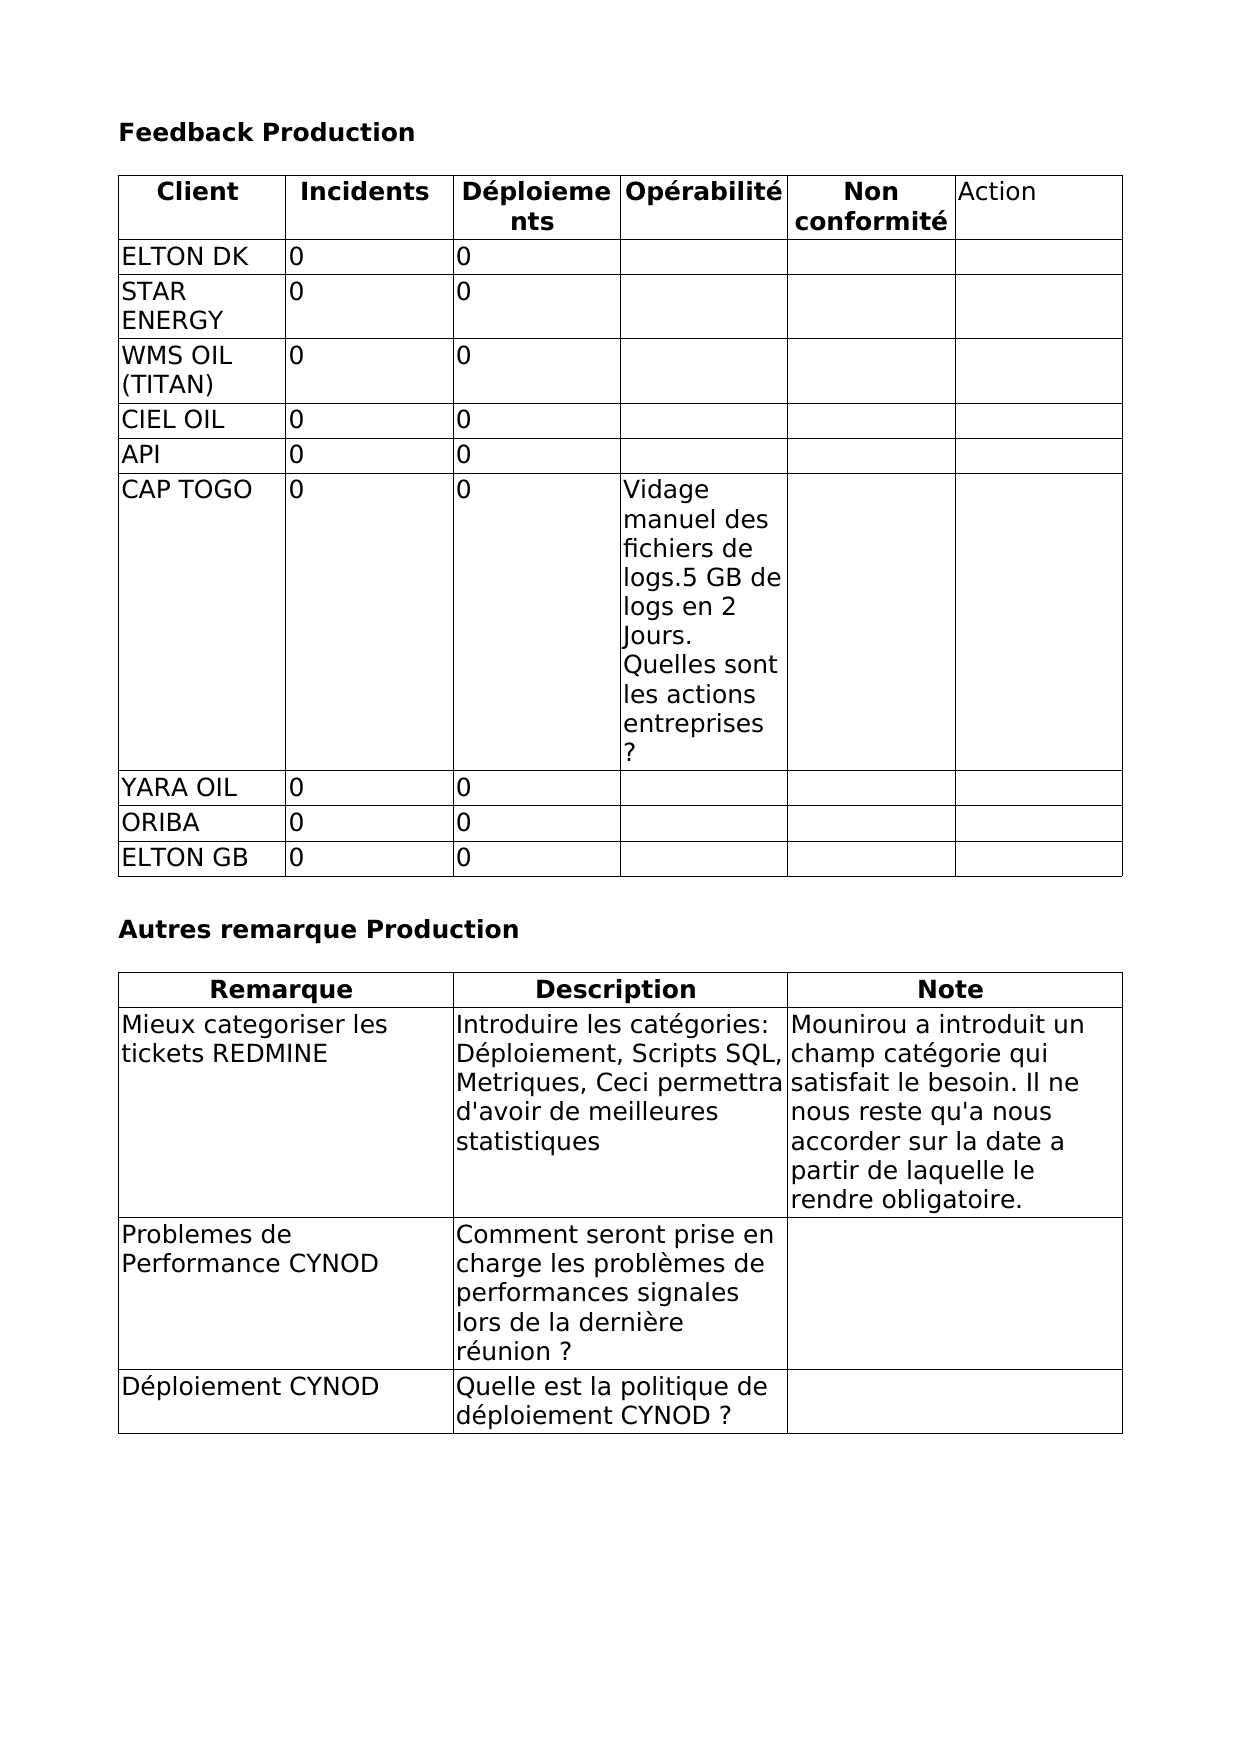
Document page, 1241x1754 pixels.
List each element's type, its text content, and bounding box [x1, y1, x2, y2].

table_header Déploiements [454, 176, 620, 239]
table_header Non conformité [788, 176, 955, 239]
table_cell [788, 806, 955, 841]
table_cell Déploiement CYNOD [119, 1370, 453, 1433]
table_header Opérabilité [621, 176, 787, 239]
table_header Client [119, 176, 285, 239]
table_cell Quelle est la politique de déploiement CYNOD ? [454, 1370, 787, 1433]
table_cell [788, 339, 955, 402]
table_cell [956, 474, 1122, 770]
table_cell 0 [454, 842, 620, 876]
table_cell 0 [286, 806, 453, 841]
table_cell 0 [286, 404, 453, 438]
table_cell 0 [286, 771, 453, 805]
table_cell 0 [286, 339, 453, 402]
table_cell YARA OIL [119, 771, 285, 805]
table_cell [956, 275, 1122, 338]
table_cell 0 [286, 439, 453, 473]
table_cell Mieux categoriser les tickets REDMINE [119, 1008, 453, 1217]
table_header Action [956, 176, 1122, 239]
table_cell 0 [454, 474, 620, 770]
table_cell Problemes de Performance CYNOD [119, 1218, 453, 1369]
subtitle Feedback Production [118, 118, 1122, 147]
table_cell [788, 1370, 1122, 1433]
table_cell CAP TOGO [119, 474, 285, 770]
table_cell [956, 439, 1122, 473]
table_header Remarque [119, 973, 453, 1007]
table_cell [621, 842, 787, 876]
table_cell ELTON DK [119, 240, 285, 274]
table_cell 0 [454, 806, 620, 841]
table_cell 0 [454, 439, 620, 473]
table_cell [956, 771, 1122, 805]
table_cell [788, 439, 955, 473]
table_cell [788, 842, 955, 876]
table_cell [956, 339, 1122, 402]
table_cell [621, 240, 787, 274]
table_cell Mounirou a introduit un champ catégorie qui satisfait le besoin. Il ne nous reste qu'a nous accorder sur la date a partir de laquelle le rendre obligatoire. [788, 1008, 1122, 1217]
table_cell [956, 404, 1122, 438]
table_cell [956, 806, 1122, 841]
table_cell [956, 842, 1122, 876]
table_cell 0 [454, 771, 620, 805]
table_header Note [788, 973, 1122, 1007]
table_cell [788, 404, 955, 438]
subtitle Autres remarque Production [118, 916, 1122, 945]
table_cell 0 [286, 275, 453, 338]
table_cell 0 [286, 474, 453, 770]
table_cell ELTON GB [119, 842, 285, 876]
table_cell Vidage manuel des fichiers de logs.5 GB de logs en 2 Jours. Quelles sont les actions entreprises ? [621, 474, 787, 770]
table_cell Comment seront prise en charge les problèmes de performances signales lors de la dernière réunion ? [454, 1218, 787, 1369]
table_cell 0 [286, 842, 453, 876]
table_cell 0 [454, 404, 620, 438]
table_cell 0 [454, 339, 620, 402]
table_header Description [454, 973, 787, 1007]
table_cell [788, 771, 955, 805]
table_cell Introduire les catégories: Déploiement, Scripts SQL, Metriques, Ceci permettra d'avoir de meilleures statistiques [454, 1008, 787, 1217]
table_cell API [119, 439, 285, 473]
table_cell 0 [454, 240, 620, 274]
table_cell [788, 1218, 1122, 1369]
table_header Incidents [286, 176, 453, 239]
table_cell [621, 771, 787, 805]
table_cell [621, 275, 787, 338]
table_cell 0 [286, 240, 453, 274]
table_cell STAR ENERGY [119, 275, 285, 338]
table_cell [956, 240, 1122, 274]
table_cell CIEL OIL [119, 404, 285, 438]
table_cell [788, 240, 955, 274]
table_cell [788, 275, 955, 338]
table_cell [621, 439, 787, 473]
table_cell [621, 339, 787, 402]
table_cell [788, 474, 955, 770]
table_cell 0 [454, 275, 620, 338]
table_cell [621, 404, 787, 438]
table_cell ORIBA [119, 806, 285, 841]
table_cell [621, 806, 787, 841]
table_cell WMS OIL (TITAN) [119, 339, 285, 402]
